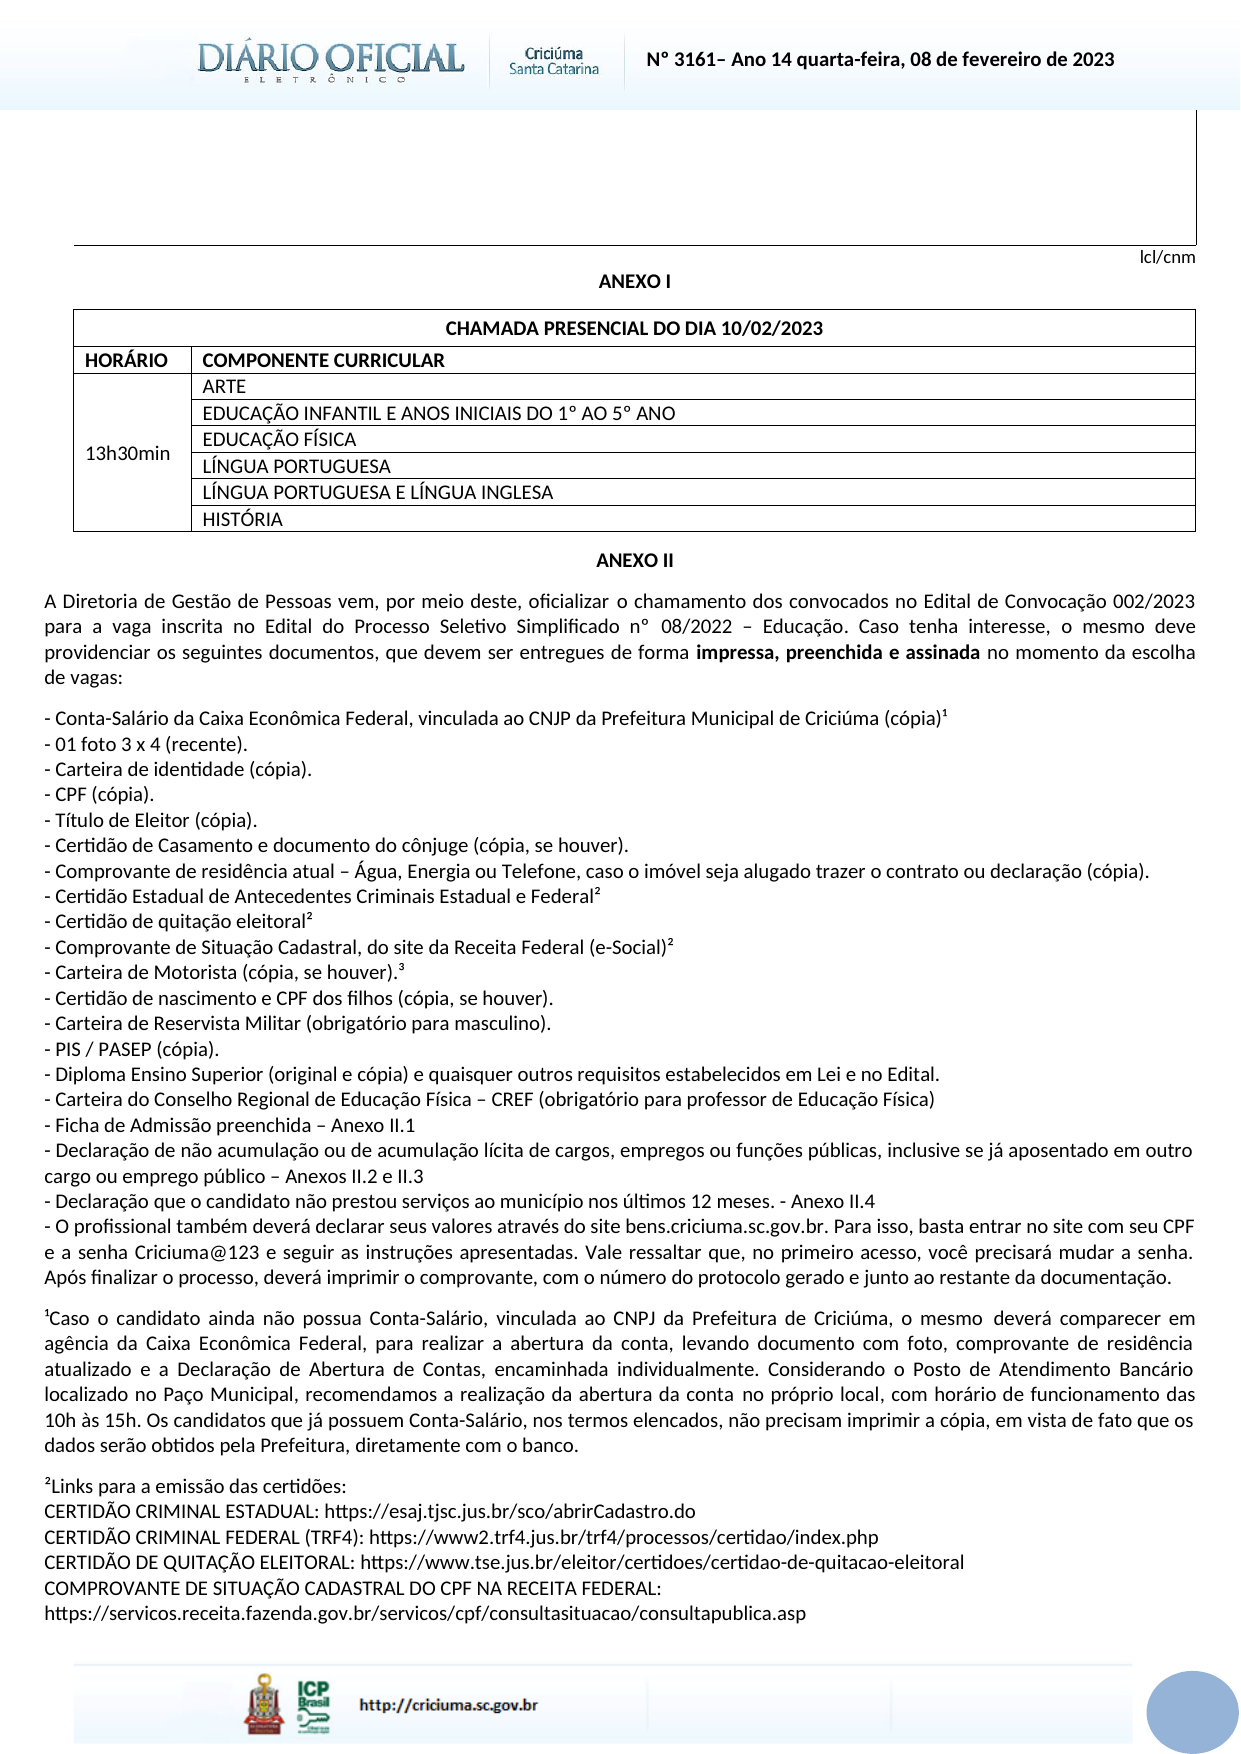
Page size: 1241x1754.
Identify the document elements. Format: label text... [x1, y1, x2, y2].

text CERTIDÃO DE QUITAÇÃO ELEITORAL: https://www.tse.jus.br/eleitor/certidoes/certidao-de-quitacao-eleitoral [44, 1549, 1196, 1575]
table_header CHAMADA PRESENCIAL DO DIA 10/02/2023 [74, 310, 1195, 346]
text ANEXO II [74, 548, 1196, 573]
text - Comprovante de Situação Cadastral, do site da Receita Federal (e-Social)² [44, 934, 1196, 959]
text - Diploma Ensino Superior (original e cópia) e quaisquer outros requisitos estabelecidos em Lei e no Edital. [44, 1061, 1196, 1087]
text - Certidão de quitação eleitoral² [44, 909, 1196, 934]
text - Carteira de Motorista (cópia, se houver).³ [44, 959, 1196, 985]
text - PIS / PASEP (cópia). [44, 1036, 1196, 1061]
text - CPF (cópia). [44, 782, 1196, 807]
text - Carteira do Conselho Regional de Educação Física – CREF (obrigatório para professor de Educação Física) [44, 1087, 1196, 1112]
text lcl/cnm [44, 245, 1196, 268]
table_cell HISTÓRIA [192, 506, 1195, 531]
table_cell LÍNGUA PORTUGUESA E LÍNGUA INGLESA [192, 479, 1195, 505]
text CERTIDÃO CRIMINAL FEDERAL (TRF4): https://www2.trf4.jus.br/trf4/processos/certidao/index.php [44, 1524, 1196, 1549]
text - Carteira de identidade (cópia). [44, 756, 1196, 782]
table_cell 13h30min [74, 374, 191, 531]
text - Título de Eleitor (cópia). [44, 807, 1196, 832]
text - Certidão de Casamento e documento do cônjuge (cópia, se houver). [44, 832, 1196, 858]
table_cell EDUCAÇÃO FÍSICA [192, 426, 1195, 452]
table_cell COMPONENTE CURRICULAR [192, 347, 1195, 372]
text - O profissional também deverá declarar seus valores através do site bens.criciuma.sc.gov.br. Para isso, basta entrar no site com seu CPF e a senha Criciuma@123 e seguir as instruções apresentadas. Vale ressaltar que, no primeiro acesso, você precisará mudar a senha. Após finalizar o processo, deverá imprimir o comprovante, com o número do protocolo gerado e junto ao restante da documentação. [44, 1214, 1196, 1290]
text - 01 foto 3 x 4 (recente). [44, 731, 1196, 756]
text - Ficha de Admissão preenchida – Anexo II.1 [44, 1112, 1196, 1137]
text - Carteira de Reservista Militar (obrigatório para masculino). [44, 1010, 1196, 1036]
text CERTIDÃO CRIMINAL ESTADUAL: https://esaj.tjsc.jus.br/sco/abrirCadastro.do [44, 1498, 1196, 1524]
text - Conta-Salário da Caixa Econômica Federal, vinculada ao CNJP da Prefeitura Municipal de Criciúma (cópia)¹ [44, 705, 1196, 731]
text - Declaração que o candidato não prestou serviços ao município nos últimos 12 meses. - Anexo II.4 [44, 1188, 1196, 1214]
text - Certidão de nascimento e CPF dos filhos (cópia, se houver). [44, 985, 1196, 1010]
text - Certidão Estadual de Antecedentes Criminais Estadual e Federal² [44, 883, 1196, 909]
text - Comprovante de residência atual – Água, Energia ou Telefone, caso o imóvel seja alugado trazer o contrato ou declaração (cópia). [44, 858, 1196, 883]
table_cell LÍNGUA PORTUGUESA [192, 453, 1195, 478]
text - Declaração de não acumulação ou de acumulação lícita de cargos, empregos ou funções públicas, inclusive se já aposentado em outro cargo ou emprego público – Anexos II.2 e II.3 [44, 1137, 1196, 1188]
text ²Links para a emissão das certidões: [44, 1473, 1196, 1498]
text COMPROVANTE DE SITUAÇÃO CADASTRAL DO CPF NA RECEITA FEDERAL: [44, 1575, 1196, 1600]
text ANEXO I [74, 268, 1196, 293]
text https://servicos.receita.fazenda.gov.br/servicos/cpf/consultasituacao/consultapublica.asp [44, 1600, 1196, 1626]
table_cell EDUCAÇÃO INFANTIL E ANOS INICIAIS DO 1º AO 5º ANO [192, 400, 1195, 425]
table_cell HORÁRIO [74, 347, 191, 372]
text ¹Caso o candidato ainda não possua Conta-Salário, vinculada ao CNPJ da Prefeitura de Criciúma, o mesmo deverá comparecer em agência da Caixa Econômica Federal, para realizar a abertura da conta, levando documento com foto, comprovante de residência atualizado e a Declaração de Abertura de Contas, encaminhada individualmente. Considerando o Posto de Atendimento Bancário localizado no Paço Municipal, recomendamos a realização da abertura da conta no próprio local, com horário de funcionamento das 10h às 15h. Os candidatos que já possuem Conta-Salário, nos termos elencados, não precisam imprimir a cópia, em vista de fato que os dados serão obtidos pela Prefeitura, diretamente com o banco. [44, 1305, 1196, 1458]
text A Diretoria de Gestão de Pessoas vem, por meio deste, oficializar o chamamento dos convocados no Edital de Convocação 002/2023 para a vaga inscrita no Edital do Processo Seletivo Simplificado nº 08/2022 – Educação. Caso tenha interesse, o mesmo deve providenciar os seguintes documentos, que devem ser entregues de forma impressa, preenchida e assinada no momento da escolha de vagas: [44, 588, 1196, 690]
table_cell ARTE [192, 374, 1195, 399]
